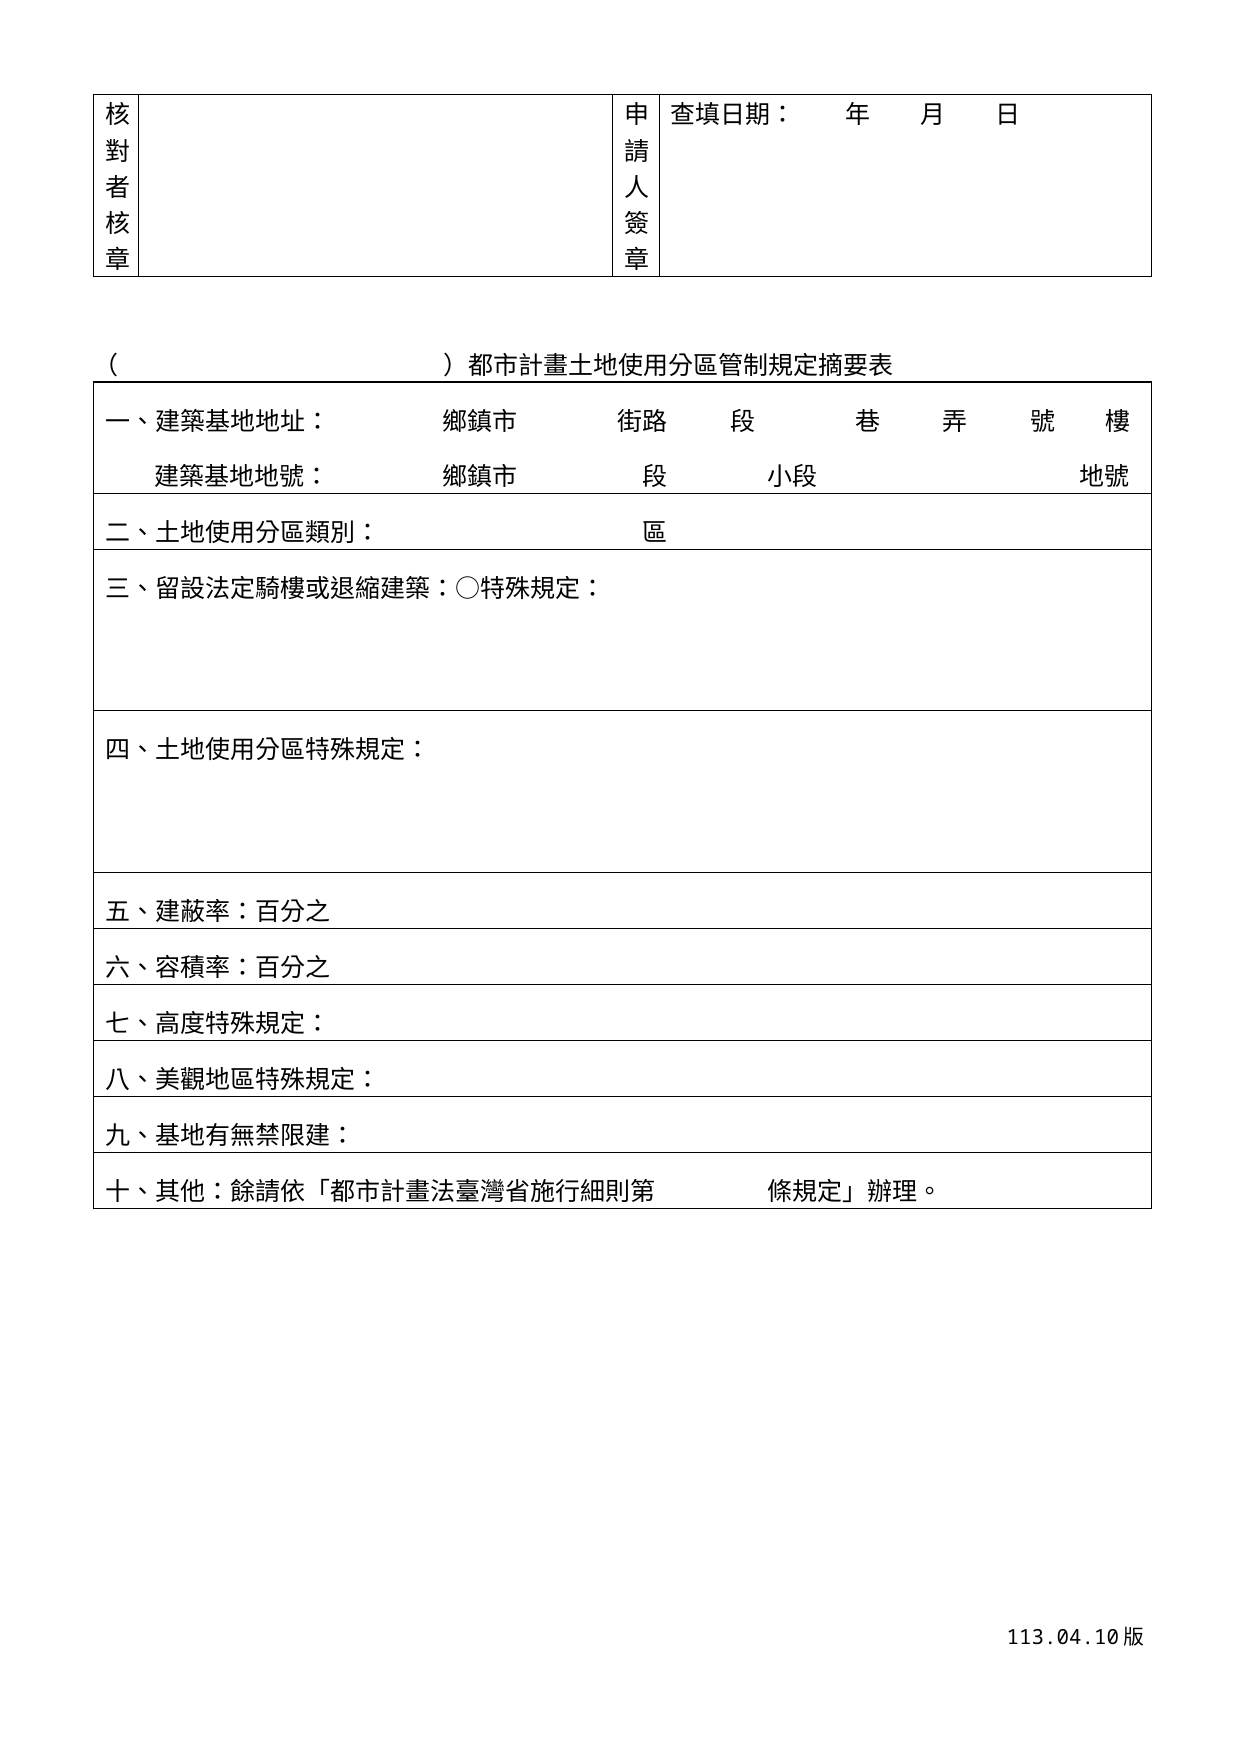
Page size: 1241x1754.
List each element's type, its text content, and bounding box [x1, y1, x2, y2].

table_header 一、建築基地地址： 鄉鎮市 街路 段 巷 弄 號 樓 建築基地地號： 鄉鎮市 段 小段 地號 [94, 383, 1151, 492]
table_cell 七、高度特殊規定： [94, 985, 1151, 1040]
table_cell 十、其他：餘請依「都市計畫法臺灣省施行細則第 條規定」辦理。 [94, 1153, 1151, 1208]
table_cell 申請人簽章 [613, 95, 659, 276]
table_cell 八、美觀地區特殊規定： [94, 1041, 1151, 1096]
text （ ）都市計畫土地使用分區管制規定摘要表 [94, 345, 1144, 381]
table_cell 三、留設法定騎樓或退縮建築：○特殊規定： [94, 550, 1151, 710]
table_cell 核對者核章 [94, 95, 138, 276]
table_cell 四、土地使用分區特殊規定： [94, 711, 1151, 872]
table_cell 查填日期： 年 月 日 [660, 95, 1151, 276]
table_cell 六、容積率：百分之 [94, 929, 1151, 984]
table_cell [139, 95, 612, 276]
table_cell 九、基地有無禁限建： [94, 1097, 1151, 1152]
table_cell 五、建蔽率：百分之 [94, 873, 1151, 928]
table_cell 二、土地使用分區類別： 區 [94, 494, 1151, 548]
